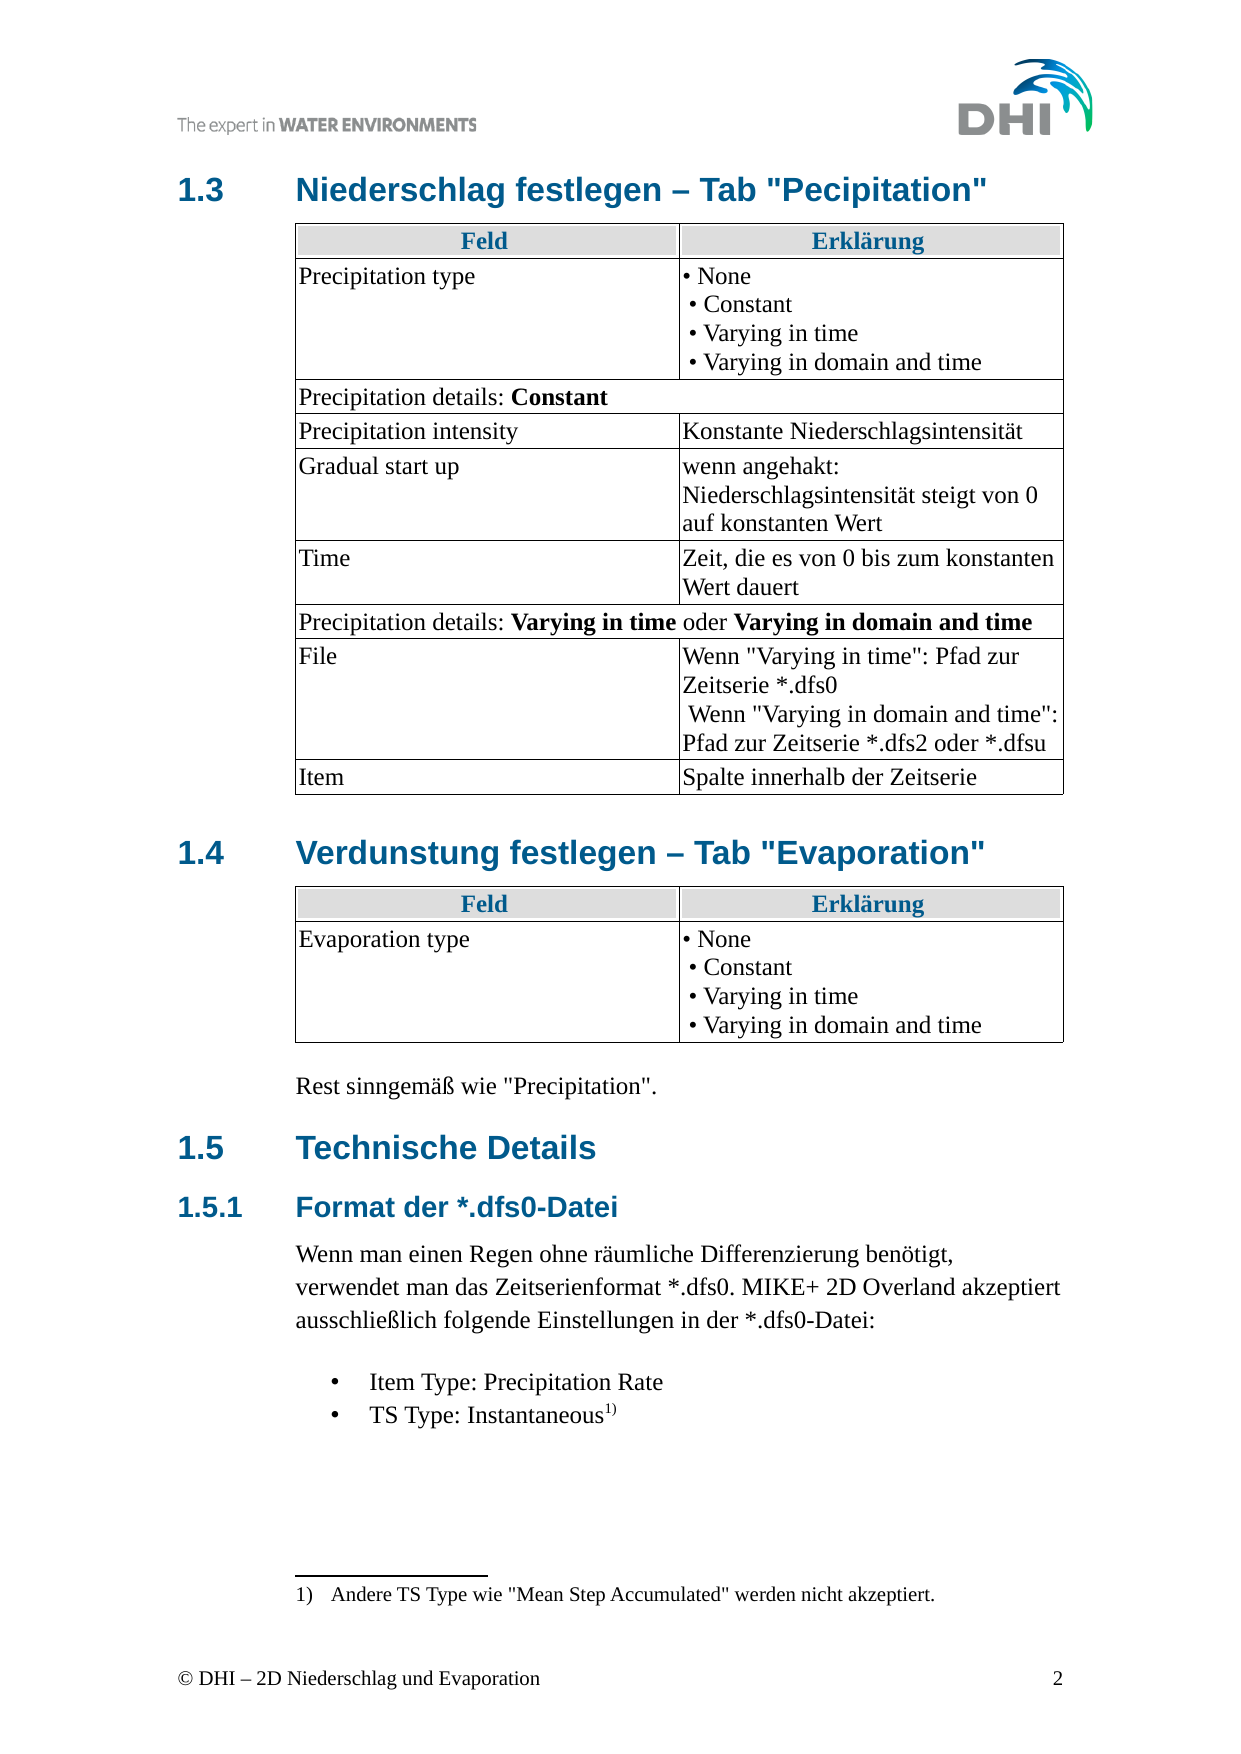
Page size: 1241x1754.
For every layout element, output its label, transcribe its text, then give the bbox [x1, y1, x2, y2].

table_cell Precipitation type [296, 259, 679, 379]
subtitle Verdunstung festlegen – Tab "Evaporation" [177, 832, 1063, 871]
table_cell Wenn "Varying in time": Pfad zur Zeitserie *.dfs0 Wenn "Varying in domain and time": Pfad zur Zeitserie *.dfs2 oder *.dfsu [680, 639, 1063, 759]
table_cell wenn angehakt: Niederschlagsintensität steigt von 0 auf konstanten Wert [680, 449, 1063, 540]
table_cell Precipitation details: Constant [296, 380, 1063, 413]
table_header Erklärung [680, 224, 1063, 258]
text Rest sinngemäß wie "Precipitation". [295, 1071, 1063, 1100]
table_cell Zeit, die es von 0 bis zum konstanten Wert dauert [680, 541, 1063, 604]
text Wenn man einen Regen ohne räumliche Differenzierung benötigt, verwendet man das Zeitserienformat *.dfs0. MIKE+ 2D Overland akzeptiert ausschließlich folgende Einstellungen in der *.dfs0-Datei: [295, 1239, 1063, 1333]
subtitle Niederschlag festlegen – Tab "Pecipitation" [177, 169, 1063, 208]
table_header Feld [296, 887, 679, 921]
list Andere TS Type wie "Mean Step Accumulated" werden nicht akzeptiert. [295, 1582, 1063, 1606]
table_cell Gradual start up [296, 449, 679, 540]
list TS Type: Instantaneous [339, 1400, 1063, 1429]
table_cell Spalte innerhalb der Zeitserie [680, 760, 1063, 794]
table_cell Precipitation intensity [296, 414, 679, 448]
subtitle Format der *.dfs0-Datei [177, 1190, 1063, 1224]
list Item Type: Precipitation Rate [339, 1367, 1063, 1396]
table_cell File [296, 639, 679, 759]
picture [177, 117, 477, 135]
table_cell Time [296, 541, 679, 604]
table_cell Precipitation details: Varying in time oder Varying in domain and time [296, 605, 1063, 638]
table_cell Item [296, 760, 679, 794]
picture [958, 59, 1093, 135]
table_cell Konstante Niederschlagsintensität [680, 414, 1063, 448]
table_cell Evaporation type [296, 922, 679, 1042]
table_cell • None • Constant • Varying in time • Varying in domain and time [680, 922, 1063, 1042]
table_cell • None • Constant • Varying in time • Varying in domain and time [680, 259, 1063, 379]
table_header Feld [296, 224, 679, 258]
table_header Erklärung [680, 887, 1063, 921]
subtitle Technische Details [177, 1128, 1063, 1167]
